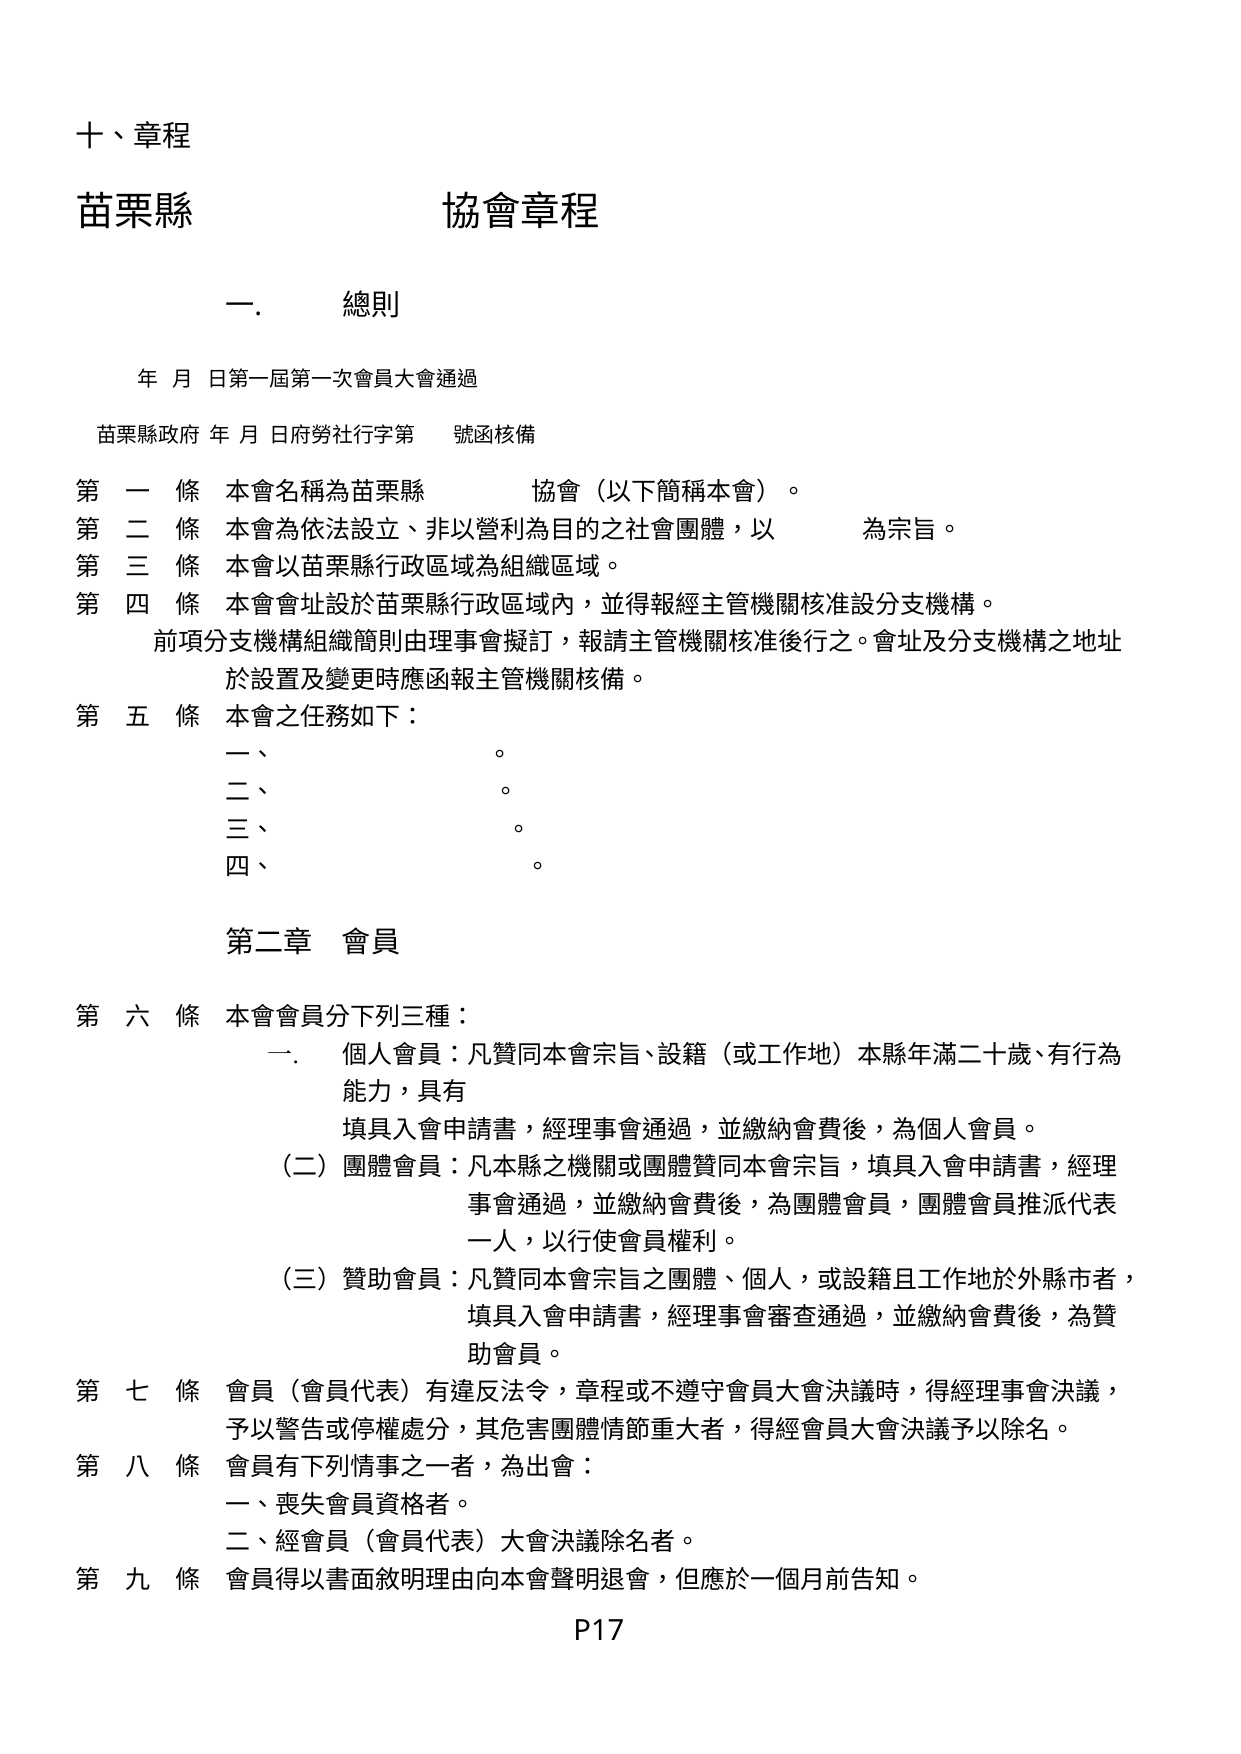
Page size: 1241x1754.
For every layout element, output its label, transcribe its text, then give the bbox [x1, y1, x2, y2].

text 一、 。 [225, 733, 1122, 771]
text 苗栗縣 協會章程 [75, 171, 1122, 246]
text 填具入會申請書，經理事會通過，並繳納會費後，為個人會員。 [342, 1108, 1122, 1146]
text 第 九 條 會員得以書面敘明理由向本會聲明退會，但應於一個月前告知。 [75, 1558, 1122, 1596]
text 四、 。 [225, 846, 1122, 883]
text 十、章程 [75, 96, 1122, 171]
text 三、 。 [225, 808, 1122, 846]
text 第 五 條 本會之任務如下： [75, 696, 1122, 733]
text 前項分支機構組織簡則由理事會擬訂，報請主管機關核准後行之。會址及分支機構之地址於設置及變更時應函報主管機關核備。 [75, 621, 1122, 696]
text 二、經會員（會員代表）大會決議除名者。 [225, 1521, 1122, 1558]
text 第 三 條 本會以苗栗縣行政區域為組織區域。 [75, 546, 1122, 583]
text （二）團體會員：凡本縣之機關或團體贊同本會宗旨，填具入會申請書，經理事會通過，並繳納會費後，為團體會員，團體會員推派代表一人，以行使會員權利。 [267, 1146, 1122, 1258]
text 一、喪失會員資格者。 [225, 1483, 1122, 1521]
text 第 四 條 本會會址設於苗栗縣行政區域內，並得報經主管機關核准設分支機構。 [75, 583, 1122, 621]
text 第 七 條 會員（會員代表）有違反法令，章程或不遵守會員大會決議時，得經理事會決議，予以警告或停權處分，其危害團體情節重大者，得經會員大會決議予以除名。 [75, 1371, 1122, 1446]
text 第 一 條 本會名稱為苗栗縣 協會（以下簡稱本會）。 [75, 471, 1122, 508]
text 苗栗縣政府 年 月 日府勞社行字第 號函核備 [75, 415, 1122, 452]
list 個人會員：凡贊同本會宗旨、設籍（或工作地）本縣年滿二十歲、有行為能力，具有 [267, 1033, 1122, 1108]
text 第二章 會員 [225, 902, 1122, 977]
list 總則 [225, 265, 1122, 340]
text 年 月 日第一屆第一次會員大會通過 [75, 358, 1122, 396]
text （三）贊助會員：凡贊同本會宗旨之團體、個人，或設籍且工作地於外縣市者，填具入會申請書，經理事會審查通過，並繳納會費後，為贊助會員。 [267, 1258, 1122, 1371]
text 第 八 條 會員有下列情事之一者，為出會： [75, 1446, 1122, 1483]
text 第 六 條 本會會員分下列三種： [75, 996, 1122, 1033]
text 二、 。 [225, 771, 1122, 808]
text 第 二 條 本會為依法設立、非以營利為目的之社會團體，以 為宗旨。 [75, 508, 1122, 546]
